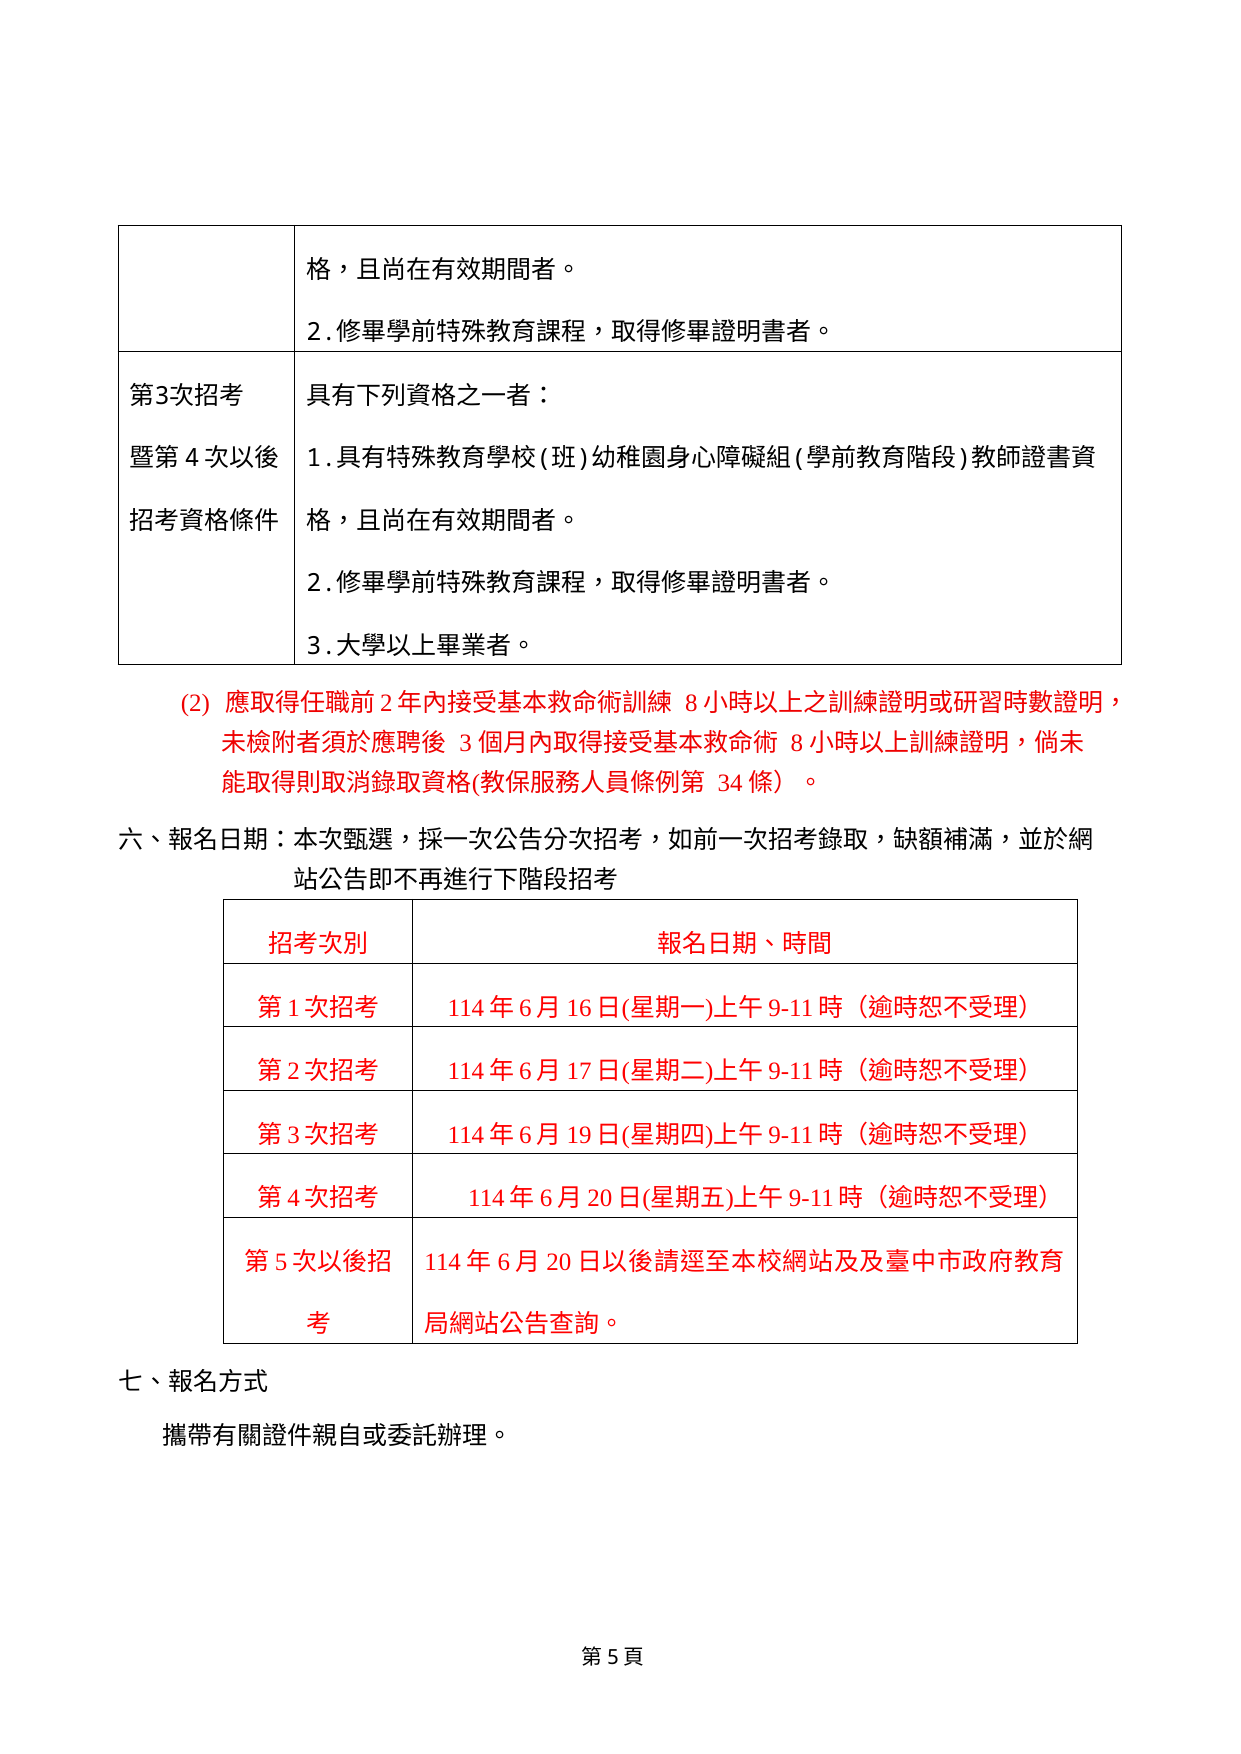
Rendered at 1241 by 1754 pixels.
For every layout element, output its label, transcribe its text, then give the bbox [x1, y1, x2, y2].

table_cell 114年6月17日(星期二)上午9-11時（逾時恕不受理） [413, 1027, 1077, 1089]
table_cell 格，且尚在有效期間者。 2.修畢學前特殊教育課程，取得修畢證明書者。 [295, 226, 1121, 351]
text 七、報名方式 [118, 1361, 1107, 1397]
table_cell 第5次以後招考 [224, 1218, 412, 1343]
table_cell [119, 226, 294, 351]
table_cell 第1次招考 [224, 964, 412, 1026]
text (2) 應取得任職前2年內接受基本救命術訓練 8 小時以上之訓練證明或研習時數證明，未檢附者須於應聘後 3 個月內取得接受基本救命術 8 小時以上訓練證明，倘未能取得則取消錄取資格(教保服務人員條例第 34 條）。 [118, 683, 1107, 798]
table_cell 具有下列資格之一者： 1.具有特殊教育學校(班)幼稚園身心障礙組(學前教育階段)教師證書資格，且尚在有效期間者。 2.修畢學前特殊教育課程，取得修畢證明書者。 3.大學以上畢業者。 [295, 352, 1121, 664]
text 六、報名日期：本次甄選，採一次公告分次招考，如前一次招考錄取，缺額補滿，並於網站公告即不再進行下階段招考 [118, 819, 1107, 895]
text 攜帶有關證件親自或委託辦理。 [162, 1415, 1107, 1452]
table_cell 第2次招考 [224, 1027, 412, 1089]
table_header 招考次別 [224, 900, 412, 962]
table_cell 114年6月20日(星期五)上午9-11時（逾時恕不受理） [413, 1154, 1077, 1217]
table_cell 114年6月19日(星期四)上午9-11時（逾時恕不受理） [413, 1091, 1077, 1153]
table_cell 第3次招考 [224, 1091, 412, 1153]
table_header 報名日期、時間 [413, 900, 1077, 962]
table_cell 114年6月16日(星期一)上午9-11時（逾時恕不受理） [413, 964, 1077, 1026]
table_cell 114年6月20日以後請逕至本校網站及及臺中市政府教育局網站公告查詢。 [413, 1218, 1077, 1343]
table_cell 第3次招考 暨第4次以後招考資格條件 [119, 352, 294, 664]
table_cell 第4次招考 [224, 1154, 412, 1217]
